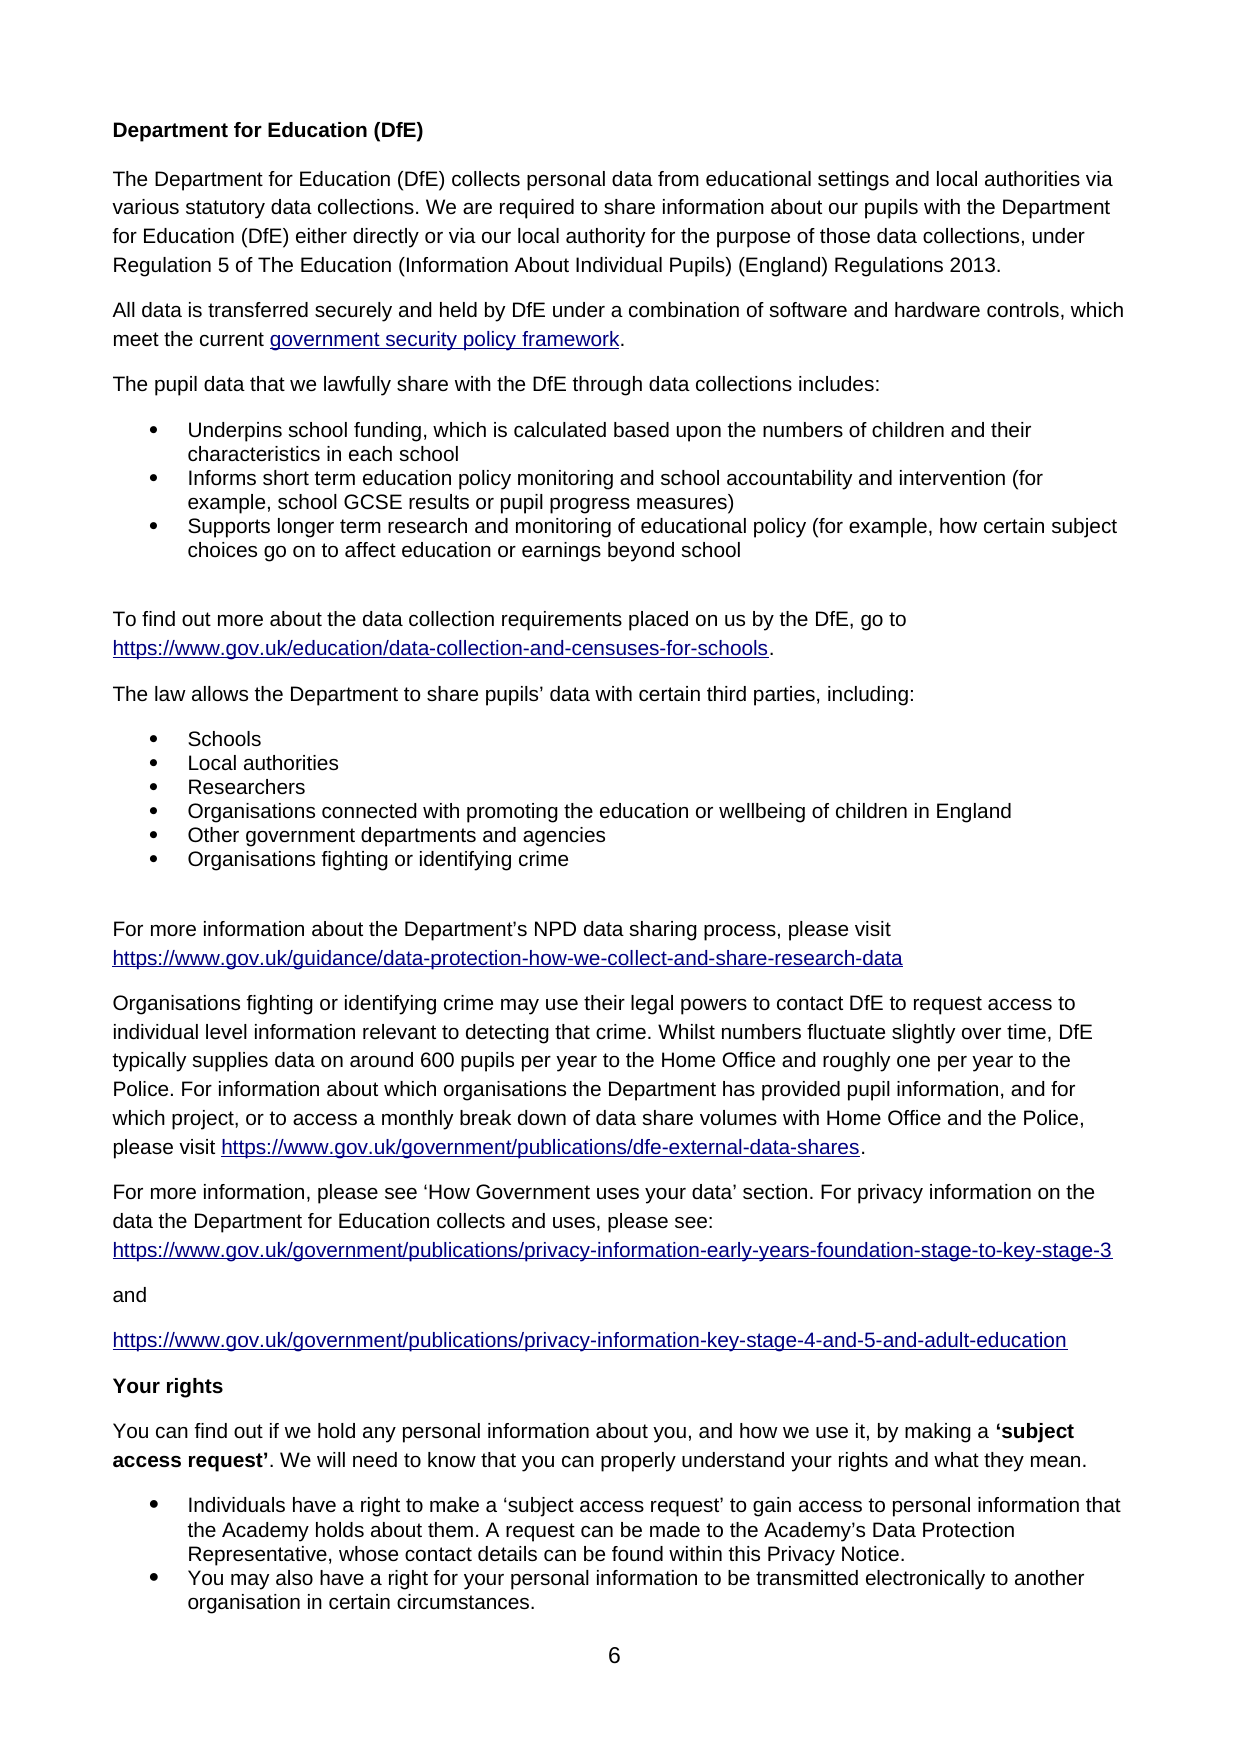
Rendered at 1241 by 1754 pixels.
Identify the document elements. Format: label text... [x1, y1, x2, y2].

list Schools [150, 727, 1128, 751]
text Organisations fighting or identifying crime may use their legal powers to contact DfE to request access to individual level information relevant to detecting that crime. Whilst numbers fluctuate slightly over time, DfE typically supplies data on around 600 pupils per year to the Home Office and roughly one per year to the Police. For information about which organisations the Department has provided pupil information, and for which project, or to access a monthly break down of data share volumes with Home Office and the Police, please visit https://www.gov.uk/government/publications/dfe-external-data-shares. [112, 991, 1128, 1158]
text Your rights [112, 1374, 1128, 1398]
text The pupil data that we lawfully share with the DfE through data collections includes: [112, 372, 1128, 396]
list You may also have a right for your personal information to be transmitted electronically to another organisation in certain circumstances. [150, 1566, 1128, 1614]
text The law allows the Department to share pupils’ data with certain third parties, including: [112, 681, 1128, 705]
text You can find out if we hold any personal information about you, and how we use it, by making a ‘subject access request’. We will need to know that you can properly understand your rights and what they mean. [112, 1419, 1128, 1472]
text The Department for Education (DfE) collects personal data from educational settings and local authorities via various statutory data collections. We are required to share information about our pupils with the Department for Education (DfE) either directly or via our local authority for the purpose of those data collections, under Regulation 5 of The Education (Information About Individual Pupils) (England) Regulations 2013. [112, 166, 1128, 277]
list Other government departments and agencies [150, 823, 1128, 847]
text For more information about the Department’s NPD data sharing process, please visit https://www.gov.uk/guidance/data-protection-how-we-collect-and-share-research-data [112, 917, 1128, 969]
list Individuals have a right to make a ‘subject access request’ to gain access to personal information that the Academy holds about them. A request can be made to the Academy’s Data Protection Representative, whose contact details can be found within this Privacy Notice. [150, 1493, 1128, 1566]
text For more information, please see ‘How Government uses your data’ section. For privacy information on the data the Department for Education collects and uses, please see: https://www.gov.uk/government/publications/privacy-information-early-years-foundation-stage-to-key-stage-3 [112, 1180, 1128, 1261]
list Organisations fighting or identifying crime [150, 847, 1128, 871]
text and [112, 1283, 1128, 1307]
text To find out more about the data collection requirements placed on us by the DfE, go to https://www.gov.uk/education/data-collection-and-censuses-for-schools. [112, 607, 1128, 660]
subtitle Department for Education (DfE) [112, 117, 1128, 141]
text https://www.gov.uk/government/publications/privacy-information-key-stage-4-and-5-and-adult-education [112, 1328, 1128, 1352]
list Informs short term education policy monitoring and school accountability and intervention (for example, school GCSE results or pupil progress measures) [150, 466, 1128, 514]
list Researchers [150, 775, 1128, 799]
list Organisations connected with promoting the education or wellbeing of children in England [150, 799, 1128, 823]
text All data is transferred securely and held by DfE under a combination of software and hardware controls, which meet the current government security policy framework. [112, 298, 1128, 351]
list Local authorities [150, 751, 1128, 775]
list Supports longer term research and monitoring of educational policy (for example, how certain subject choices go on to affect education or earnings beyond school [150, 514, 1128, 562]
list Underpins school funding, which is calculated based upon the numbers of children and their characteristics in each school [150, 418, 1128, 466]
